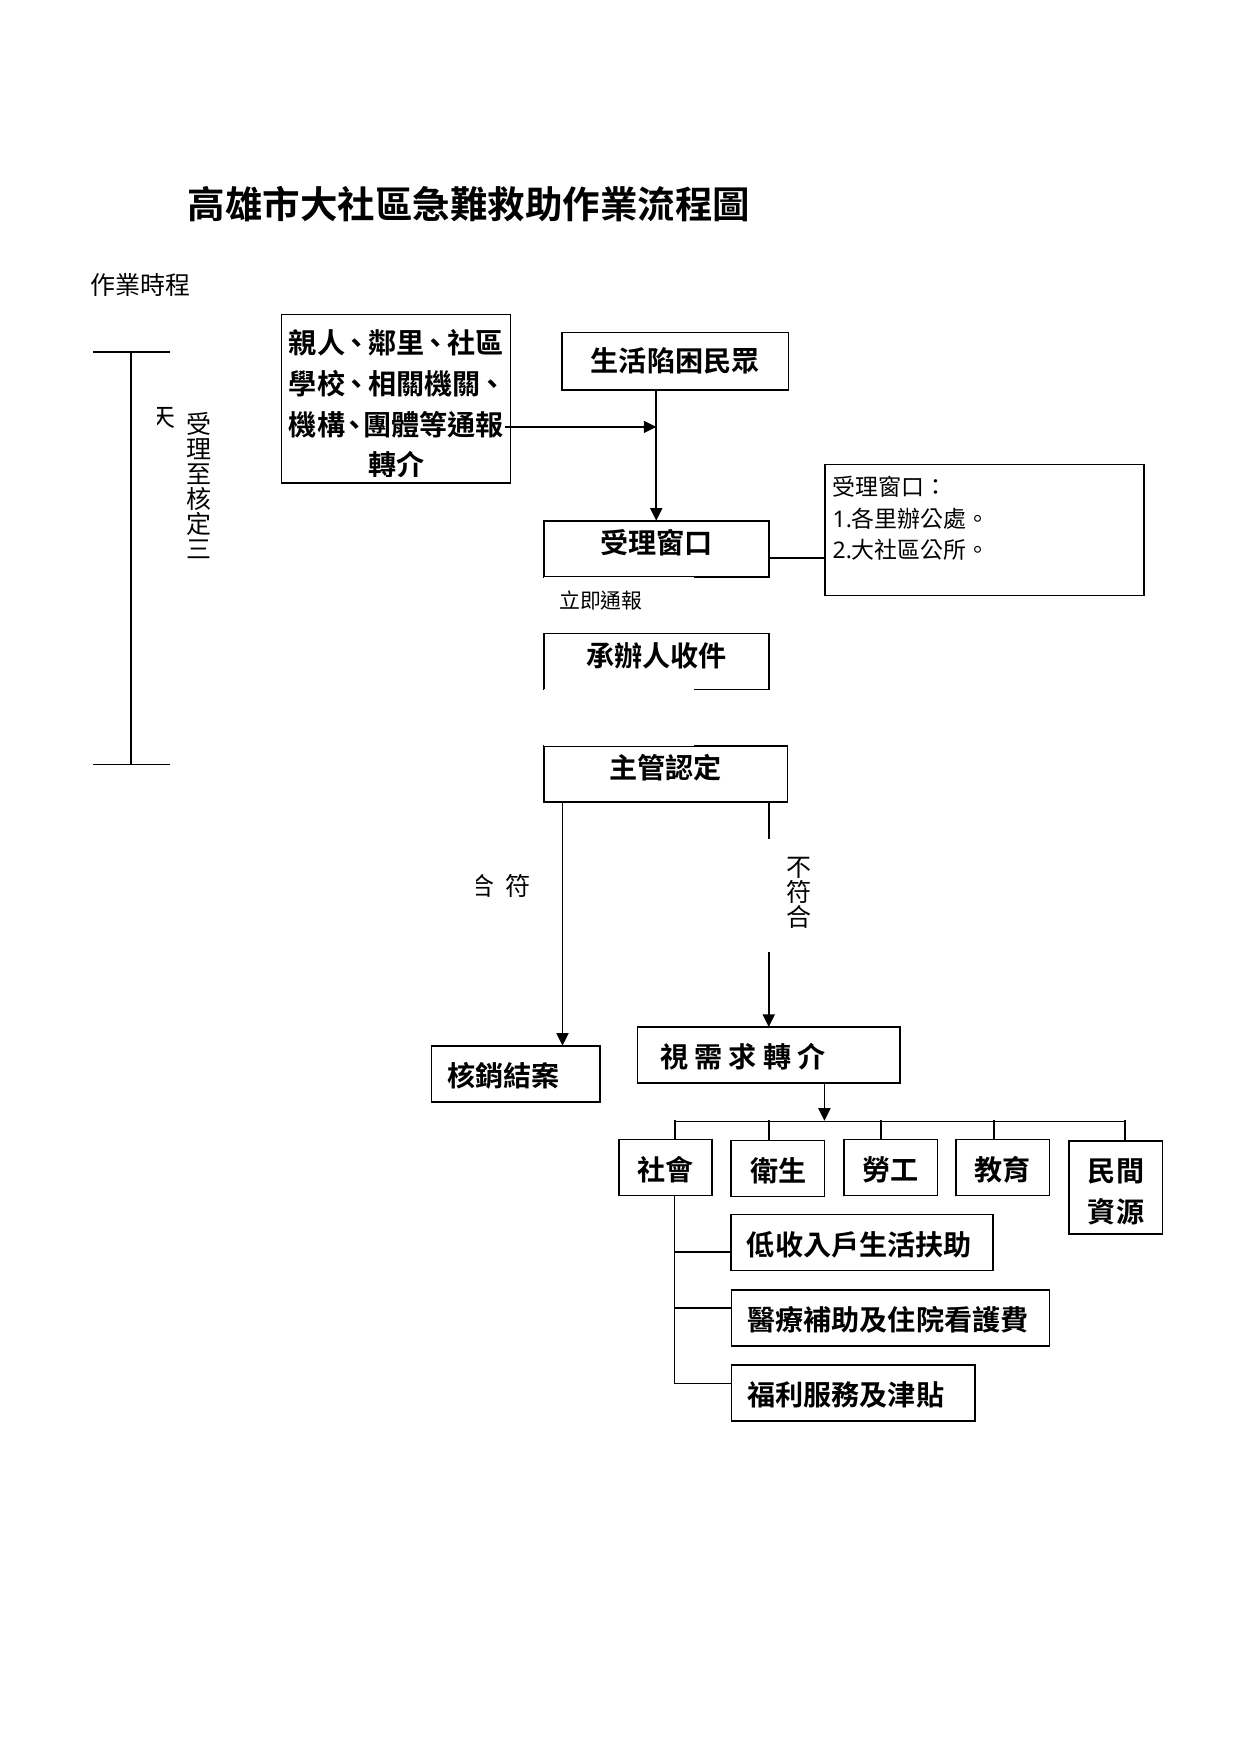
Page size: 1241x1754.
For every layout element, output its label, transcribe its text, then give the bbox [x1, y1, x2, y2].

text 受理窗口 [551, 527, 761, 560]
text 生活陷困民眾 [569, 339, 781, 379]
text 符合 [476, 873, 536, 918]
text 勞工 [859, 1148, 922, 1187]
text 受理至核定三天 [158, 404, 217, 581]
text 受理窗口： [832, 471, 1136, 502]
text 立即通報 [559, 584, 679, 615]
text 2.大社區公所。 [832, 533, 1136, 564]
text 衛生政 [747, 1148, 809, 1188]
text 醫療補助及住院看護費 [747, 1298, 1034, 1338]
text 作業時程 [90, 266, 210, 302]
text 高雄市大社區急難救助作業流程圖 [187, 164, 1053, 239]
text 不符合 [781, 854, 817, 937]
text 民間資源 [1085, 1149, 1147, 1226]
text 低收入戶生活扶助 [747, 1223, 977, 1262]
text 核銷結案 [447, 1054, 584, 1094]
text 社會 [634, 1148, 696, 1187]
text 承辦人收件 [551, 639, 761, 673]
text 主管認定 [551, 752, 780, 785]
text 福利服務及津貼 [747, 1373, 959, 1413]
text 教育政 [972, 1148, 1034, 1187]
text 1.各里辦公處。 [832, 502, 1136, 533]
text 視 需 求 轉 介 [653, 1035, 884, 1075]
text 親人、鄰里、社區、學校、相關機關、機構、團體等通報轉介 [289, 321, 503, 477]
